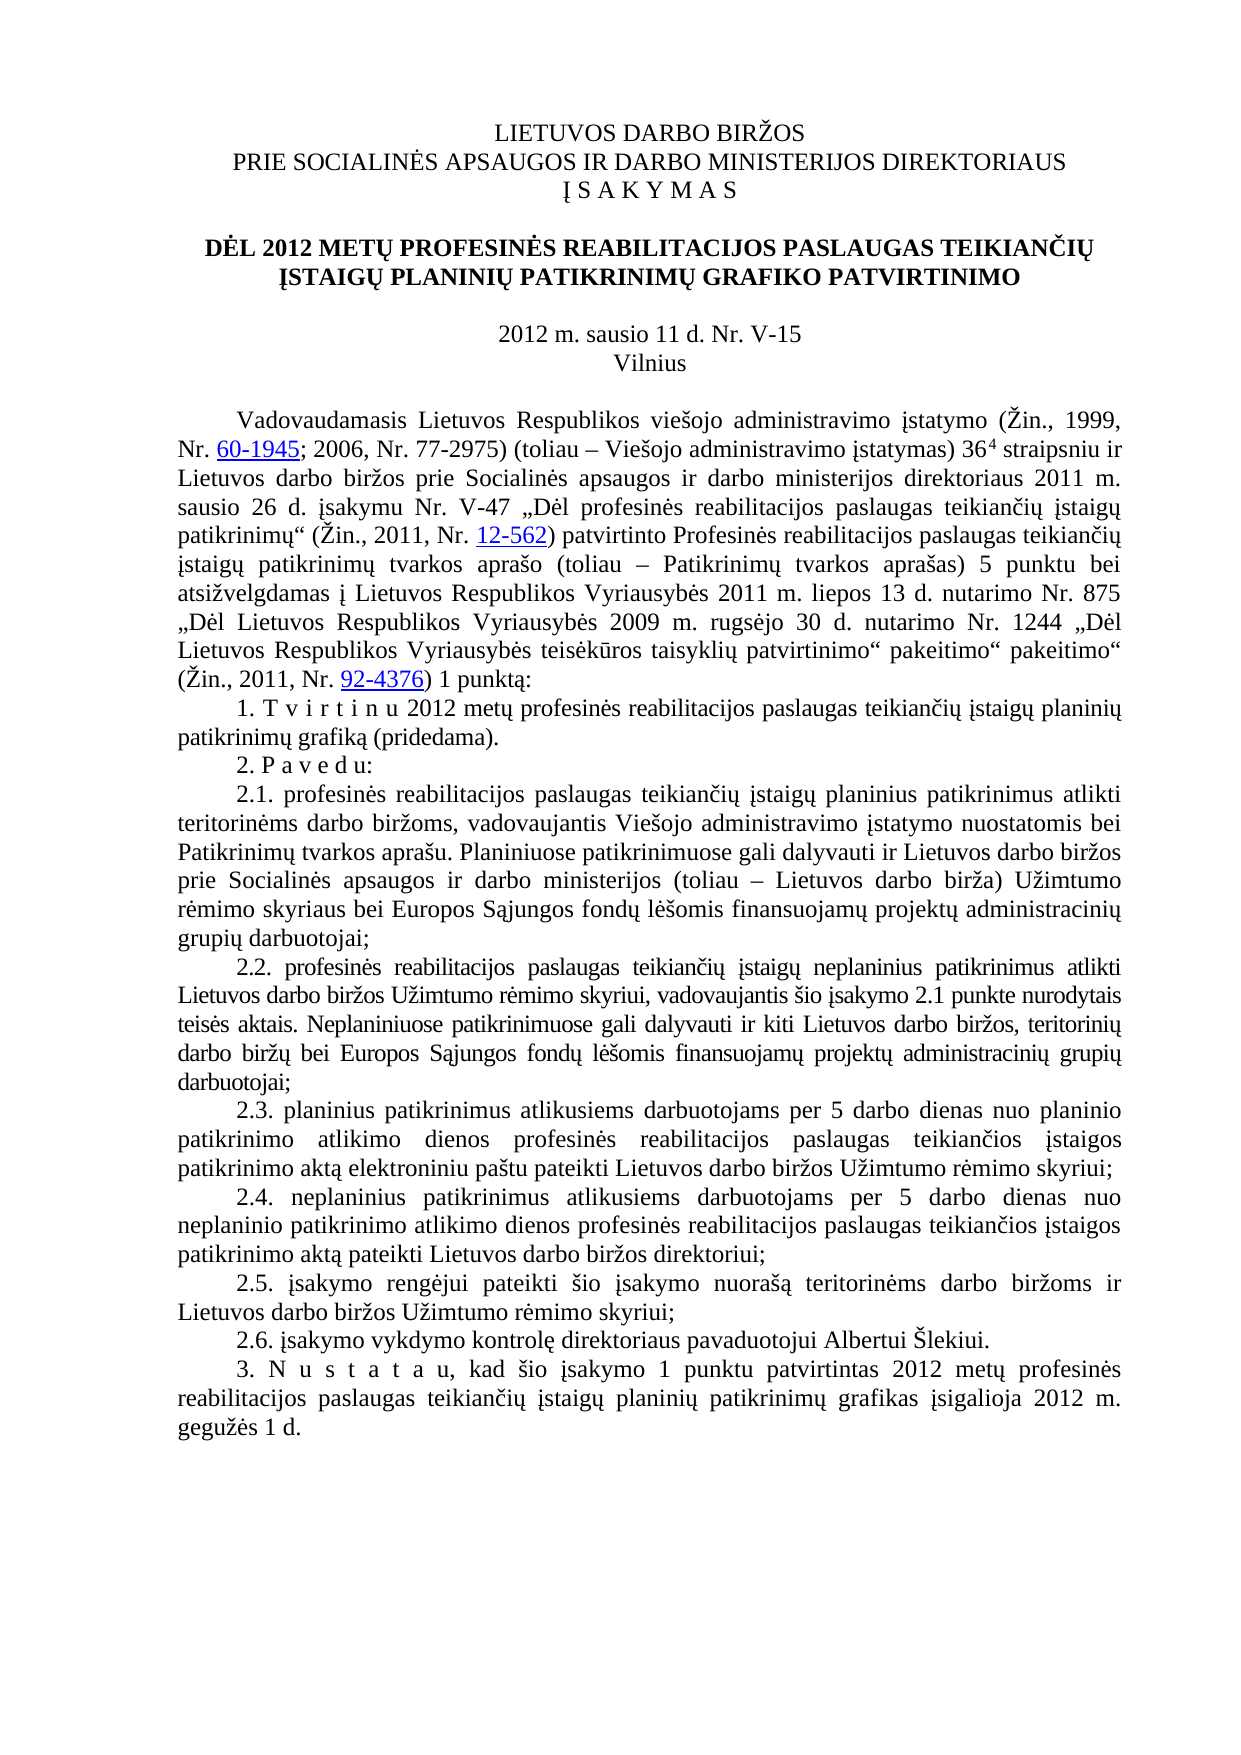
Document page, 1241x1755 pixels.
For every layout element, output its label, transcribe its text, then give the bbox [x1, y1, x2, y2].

text DĖL 2012 metų profesinės reabilitacijos paslaugas teikiančių įstaigų planinių patikrinimų grafiko PATVIRTINIMO [177, 233, 1122, 291]
text 2012 m. sausio 11 d. Nr. V-15 [177, 319, 1122, 348]
text 2.3. planinius patikrinimus atlikusiems darbuotojams per 5 darbo dienas nuo planinio patikrinimo atlikimo dienos profesinės reabilitacijos paslaugas teikiančios įstaigos patikrinimo aktą elektroniniu paštu pateikti Lietuvos darbo biržos Užimtumo rėmimo skyriui; [177, 1096, 1122, 1182]
text 3. N u s t a t a u, kad šio įsakymo 1 punktu patvirtintas 2012 metų profesinės reabilitacijos paslaugas teikiančių įstaigų planinių patikrinimų grafikas įsigalioja 2012 m. gegužės 1 d. [177, 1354, 1122, 1441]
text 2.4. neplaninius patikrinimus atlikusiems darbuotojams per 5 darbo dienas nuo neplaninio patikrinimo atlikimo dienos profesinės reabilitacijos paslaugas teikiančios įstaigos patikrinimo aktą pateikti Lietuvos darbo biržos direktoriui; [177, 1182, 1122, 1268]
text Vadovaudamasis Lietuvos Respublikos viešojo administravimo įstatymo (Žin., 1999, Nr. 60-1945; 2006, Nr. 77-2975) (toliau – Viešojo administravimo įstatymas) 364 straipsniu ir Lietuvos darbo biržos prie Socialinės apsaugos ir darbo ministerijos direktoriaus 2011 m. sausio 26 d. įsakymu Nr. V-47 „Dėl profesinės reabilitacijos paslaugas teikiančių įstaigų patikrinimų“ (Žin., 2011, Nr. 12-562) patvirtinto Profesinės reabilitacijos paslaugas teikiančių įstaigų patikrinimų tvarkos aprašo (toliau – Patikrinimų tvarkos aprašas) 5 punktu bei atsižvelgdamas į Lietuvos Respublikos Vyriausybės 2011 m. liepos 13 d. nutarimo Nr. 875 „Dėl Lietuvos Respublikos Vyriausybės 2009 m. rugsėjo 30 d. nutarimo Nr. 1244 „Dėl Lietuvos Respublikos Vyriausybės teisėkūros taisyklių patvirtinimo“ pakeitimo“ pakeitimo“ (Žin., 2011, Nr. 92-4376) 1 punktą: [177, 406, 1122, 693]
text 1. T v i r t i n u 2012 metų profesinės reabilitacijos paslaugas teikiančių įstaigų planinių patikrinimų grafiką (pridedama). [177, 693, 1122, 751]
text 2.1. profesinės reabilitacijos paslaugas teikiančių įstaigų planinius patikrinimus atlikti teritorinėms darbo biržoms, vadovaujantis Viešojo administravimo įstatymo nuostatomis bei Patikrinimų tvarkos aprašu. Planiniuose patikrinimuose gali dalyvauti ir Lietuvos darbo biržos prie Socialinės apsaugos ir darbo ministerijos (toliau – Lietuvos darbo birža) Užimtumo rėmimo skyriaus bei Europos Sąjungos fondų lėšomis finansuojamų projektų administracinių grupių darbuotojai; [177, 779, 1122, 952]
text Vilnius [177, 348, 1122, 377]
text 2.6. įsakymo vykdymo kontrolę direktoriaus pavaduotojui Albertui Šlekiui. [177, 1326, 1122, 1354]
text Į S A K Y M A S [177, 176, 1122, 204]
text prie socialinės apsaugos ir darbo ministerijos DIREKTORIAUS [177, 147, 1122, 176]
text 2.5. įsakymo rengėjui pateikti šio įsakymo nuorašą teritorinėms darbo biržoms ir Lietuvos darbo biržos Užimtumo rėmimo skyriui; [177, 1268, 1122, 1326]
text 2.2. profesinės reabilitacijos paslaugas teikiančių įstaigų neplaninius patikrinimus atlikti Lietuvos darbo biržos Užimtumo rėmimo skyriui, vadovaujantis šio įsakymo 2.1 punkte nurodytais teisės aktais. Neplaniniuose patikrinimuose gali dalyvauti ir kiti Lietuvos darbo biržos, teritorinių darbo biržų bei Europos Sąjungos fondų lėšomis finansuojamų projektų administracinių grupių darbuotojai; [177, 952, 1122, 1096]
text 2. P a v e d u: [177, 751, 1122, 779]
text LIETUVOS DARBO BIRŽOS [177, 118, 1122, 147]
